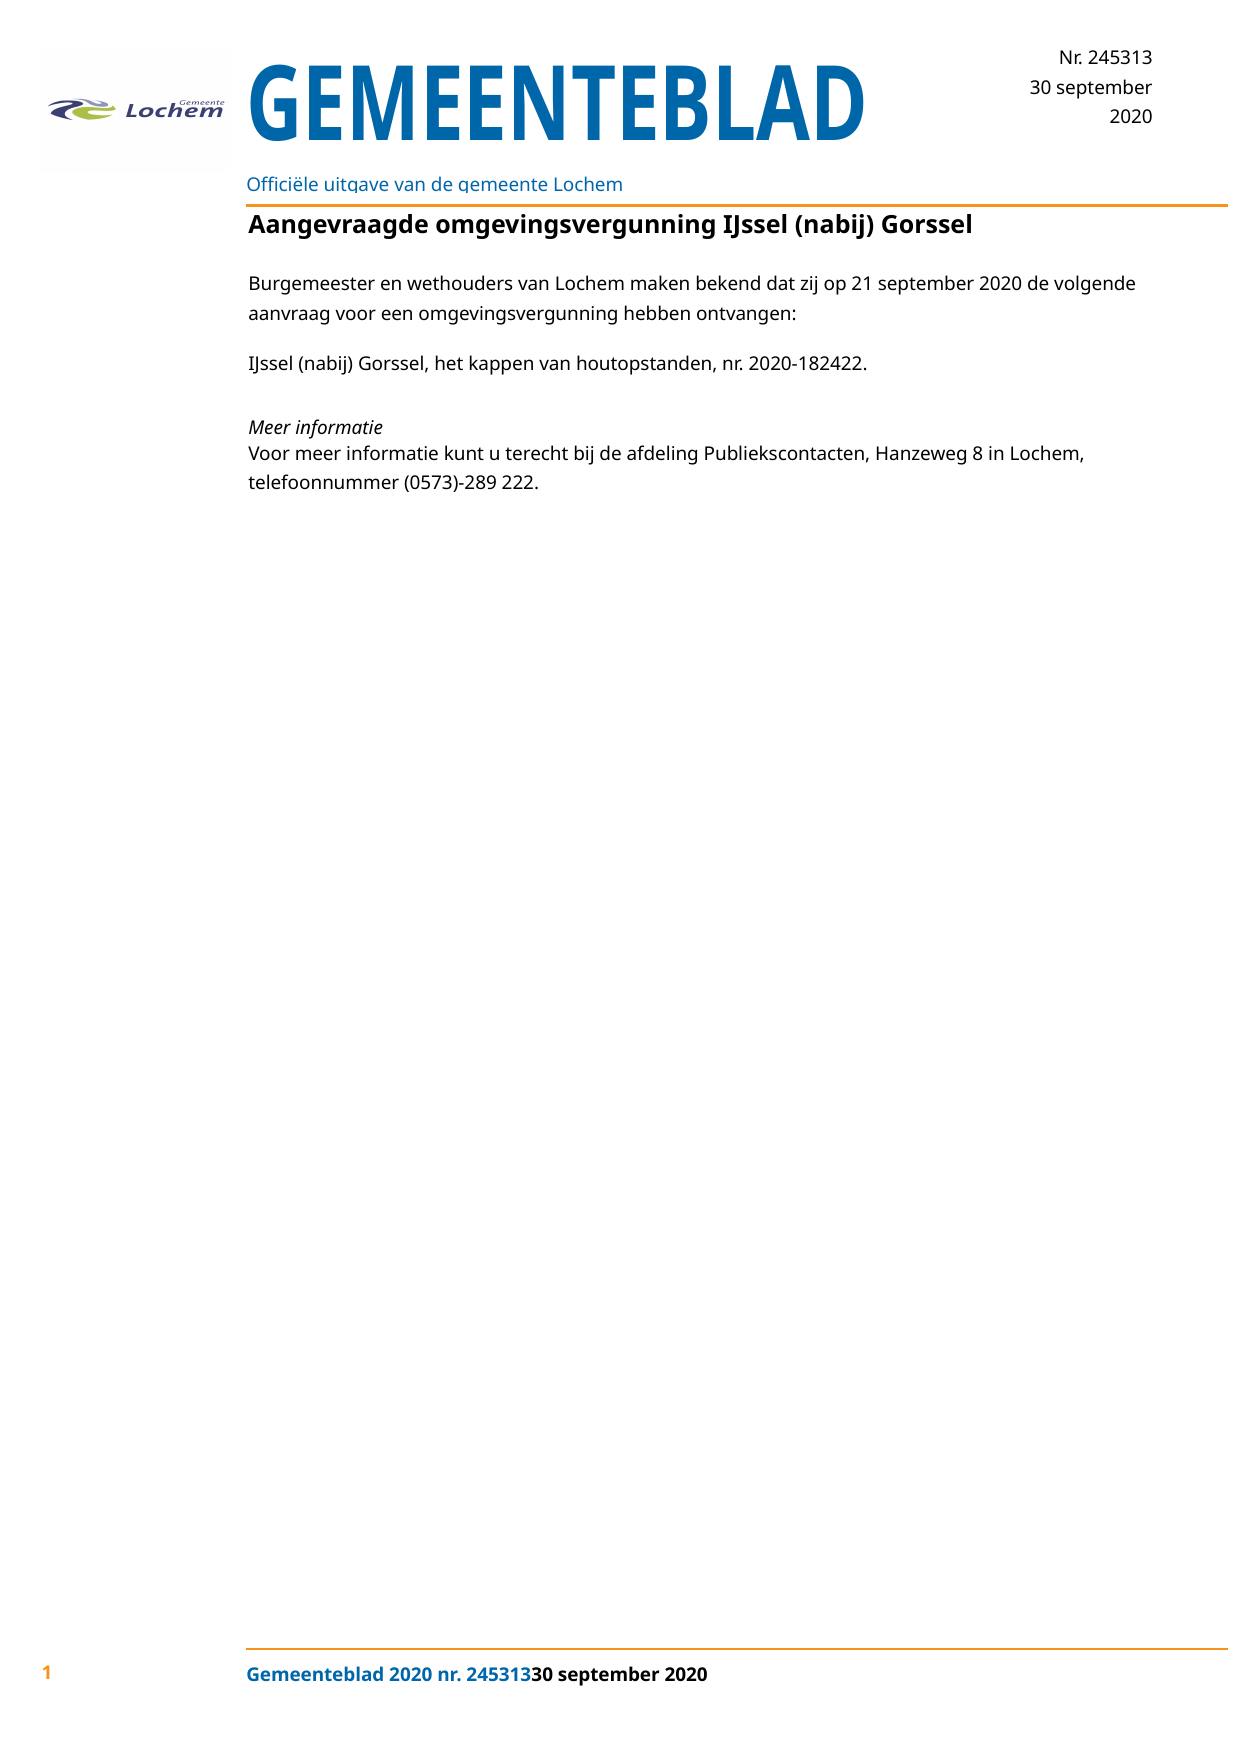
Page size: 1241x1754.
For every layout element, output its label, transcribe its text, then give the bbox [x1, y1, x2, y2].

picture [41, 47, 231, 172]
text Burgemeester en wethouders van Lochem maken bekend dat zij op 21 september 2020 de volgende aanvraag voor een omgevingsvergunning hebben ontvangen: [248, 270, 1152, 326]
text Aangevraagde omgevingsvergunning IJssel (nabij) Gorssel [248, 207, 1152, 241]
text Meer informatie [248, 414, 1152, 440]
text IJssel (nabij) Gorssel, het kappen van houtopstanden, nr. 2020-182422. [248, 350, 1152, 376]
text Voor meer informatie kunt u terecht bij de afdeling Publiekscontacten, Hanzeweg 8 in Lochem, telefoonnummer (0573)-289 222. [248, 440, 1152, 495]
